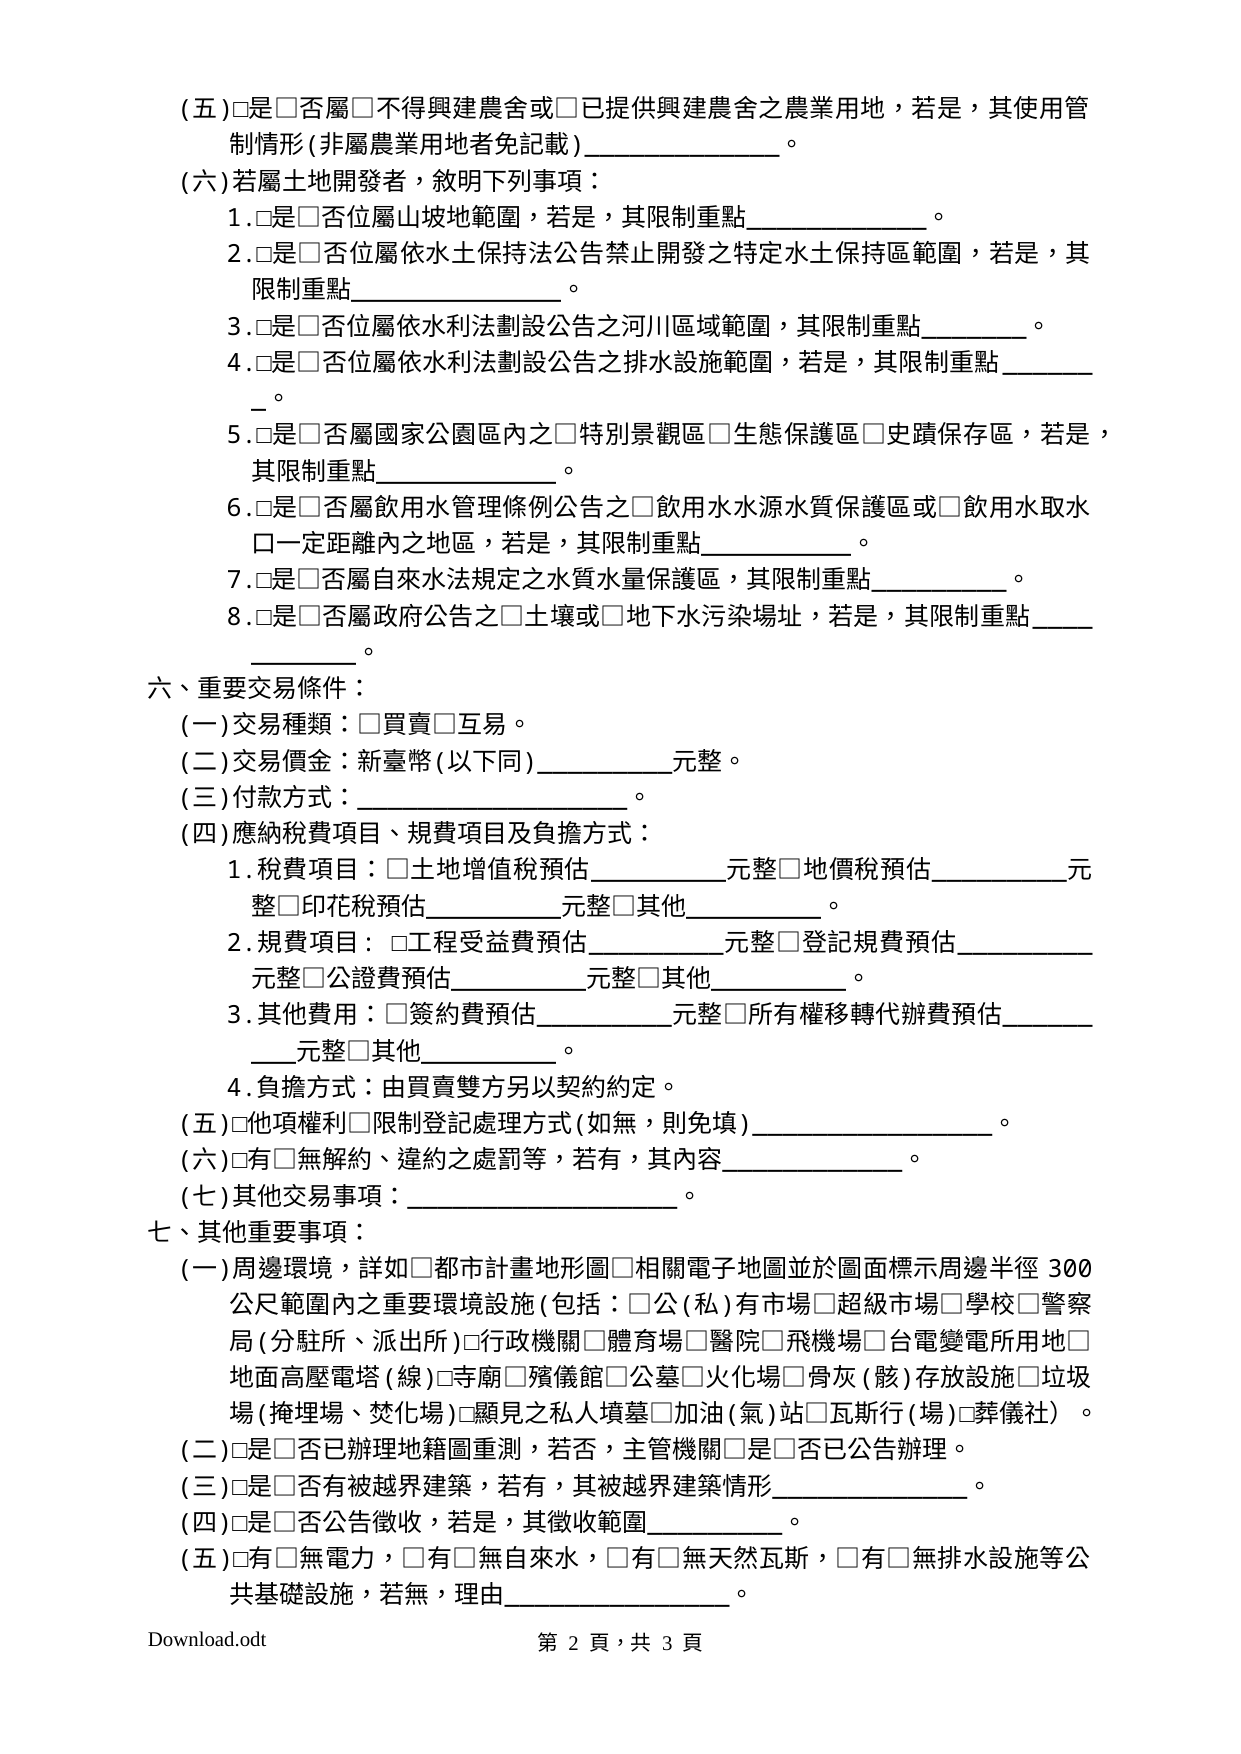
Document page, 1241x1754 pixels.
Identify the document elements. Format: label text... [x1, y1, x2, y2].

text 七、其他重要事項： [148, 1212, 1092, 1249]
text (五)□是□否屬□不得興建農舍或□已提供興建農舍之農業用地，若是，其使用管制情形(非屬農業用地者免記載)_____________。 [177, 89, 1092, 161]
text 3.□是□否位屬依水利法劃設公告之河川區域範圍，其限制重點_______。 [226, 306, 1092, 342]
text 7.□是□否屬自來水法規定之水質水量保護區，其限制重點_________。 [226, 560, 1092, 596]
text (一)周邊環境，詳如□都市計畫地形圖□相關電子地圖並於圖面標示周邊半徑300公尺範圍內之重要環境設施(包括：□公(私)有市場□超級市場□學校□警察局(分駐所、派出所)□行政機關□體育場□醫院□飛機場□台電變電所用地□地面高壓電塔(線)□寺廟□殯儀館□公墓□火化場□骨灰(骸)存放設施□垃圾場(掩埋場、焚化場)□顯見之私人墳墓□加油(氣)站□瓦斯行(場)□葬儀社）。 [177, 1249, 1092, 1430]
text (一)交易種類：□買賣□互易。 [177, 705, 1092, 741]
text 6.□是□否屬飲用水管理條例公告之□飲用水水源水質保護區或□飲用水取水口一定距離內之地區，若是，其限制重點__________。 [226, 487, 1092, 560]
text (六)若屬土地開發者，敘明下列事項： [177, 161, 1092, 197]
text (四)□是□否公告徵收，若是，其徵收範圍_________。 [177, 1502, 1092, 1539]
text 1.稅費項目：□土地增值稅預估_________元整□地價稅預估_________元整□印花稅預估_________元整□其他_________。 [226, 850, 1092, 922]
text 5.□是□否屬國家公園區內之□特別景觀區□生態保護區□史蹟保存區，若是，其限制重點____________。 [226, 415, 1092, 487]
text 2.□是□否位屬依水土保持法公告禁止開發之特定水土保持區範圍，若是，其限制重點______________。 [226, 234, 1092, 306]
text (三)付款方式：__________________。 [177, 777, 1092, 814]
text (四)應納稅費項目、規費項目及負擔方式： [177, 814, 1092, 850]
text 4.□是□否位屬依水利法劃設公告之排水設施範圍，若是，其限制重點_______。 [226, 342, 1092, 415]
text (二)交易價金：新臺幣(以下同)_________元整。 [177, 741, 1092, 777]
text (五)□他項權利□限制登記處理方式(如無，則免填)________________。 [177, 1104, 1092, 1140]
text 4.負擔方式：由買賣雙方另以契約約定。 [226, 1067, 1092, 1104]
text 8.□是□否屬政府公告之□土壤或□地下水污染場址，若是，其限制重點___________。 [226, 596, 1092, 669]
text (三)□是□否有被越界建築，若有，其被越界建築情形_____________。 [177, 1466, 1092, 1502]
text (二)□是□否已辦理地籍圖重測，若否，主管機關□是□否已公告辦理。 [177, 1430, 1092, 1466]
text 六、重要交易條件： [148, 669, 1092, 705]
text (六)□有□無解約、違約之處罰等，若有，其內容____________。 [177, 1140, 1092, 1176]
text 1.□是□否位屬山坡地範圍，若是，其限制重點____________。 [226, 197, 1092, 234]
text 2.規費項目: □工程受益費預估_________元整□登記規費預估_________元整□公證費預估_________元整□其他_________。 [226, 922, 1092, 995]
text (七)其他交易事項：__________________。 [177, 1176, 1092, 1212]
text 3.其他費用：□簽約費預估_________元整□所有權移轉代辦費預估_________元整□其他_________。 [226, 995, 1092, 1067]
text (五)□有□無電力，□有□無自來水，□有□無天然瓦斯，□有□無排水設施等公共基礎設施，若無，理由_______________。 [177, 1539, 1092, 1611]
